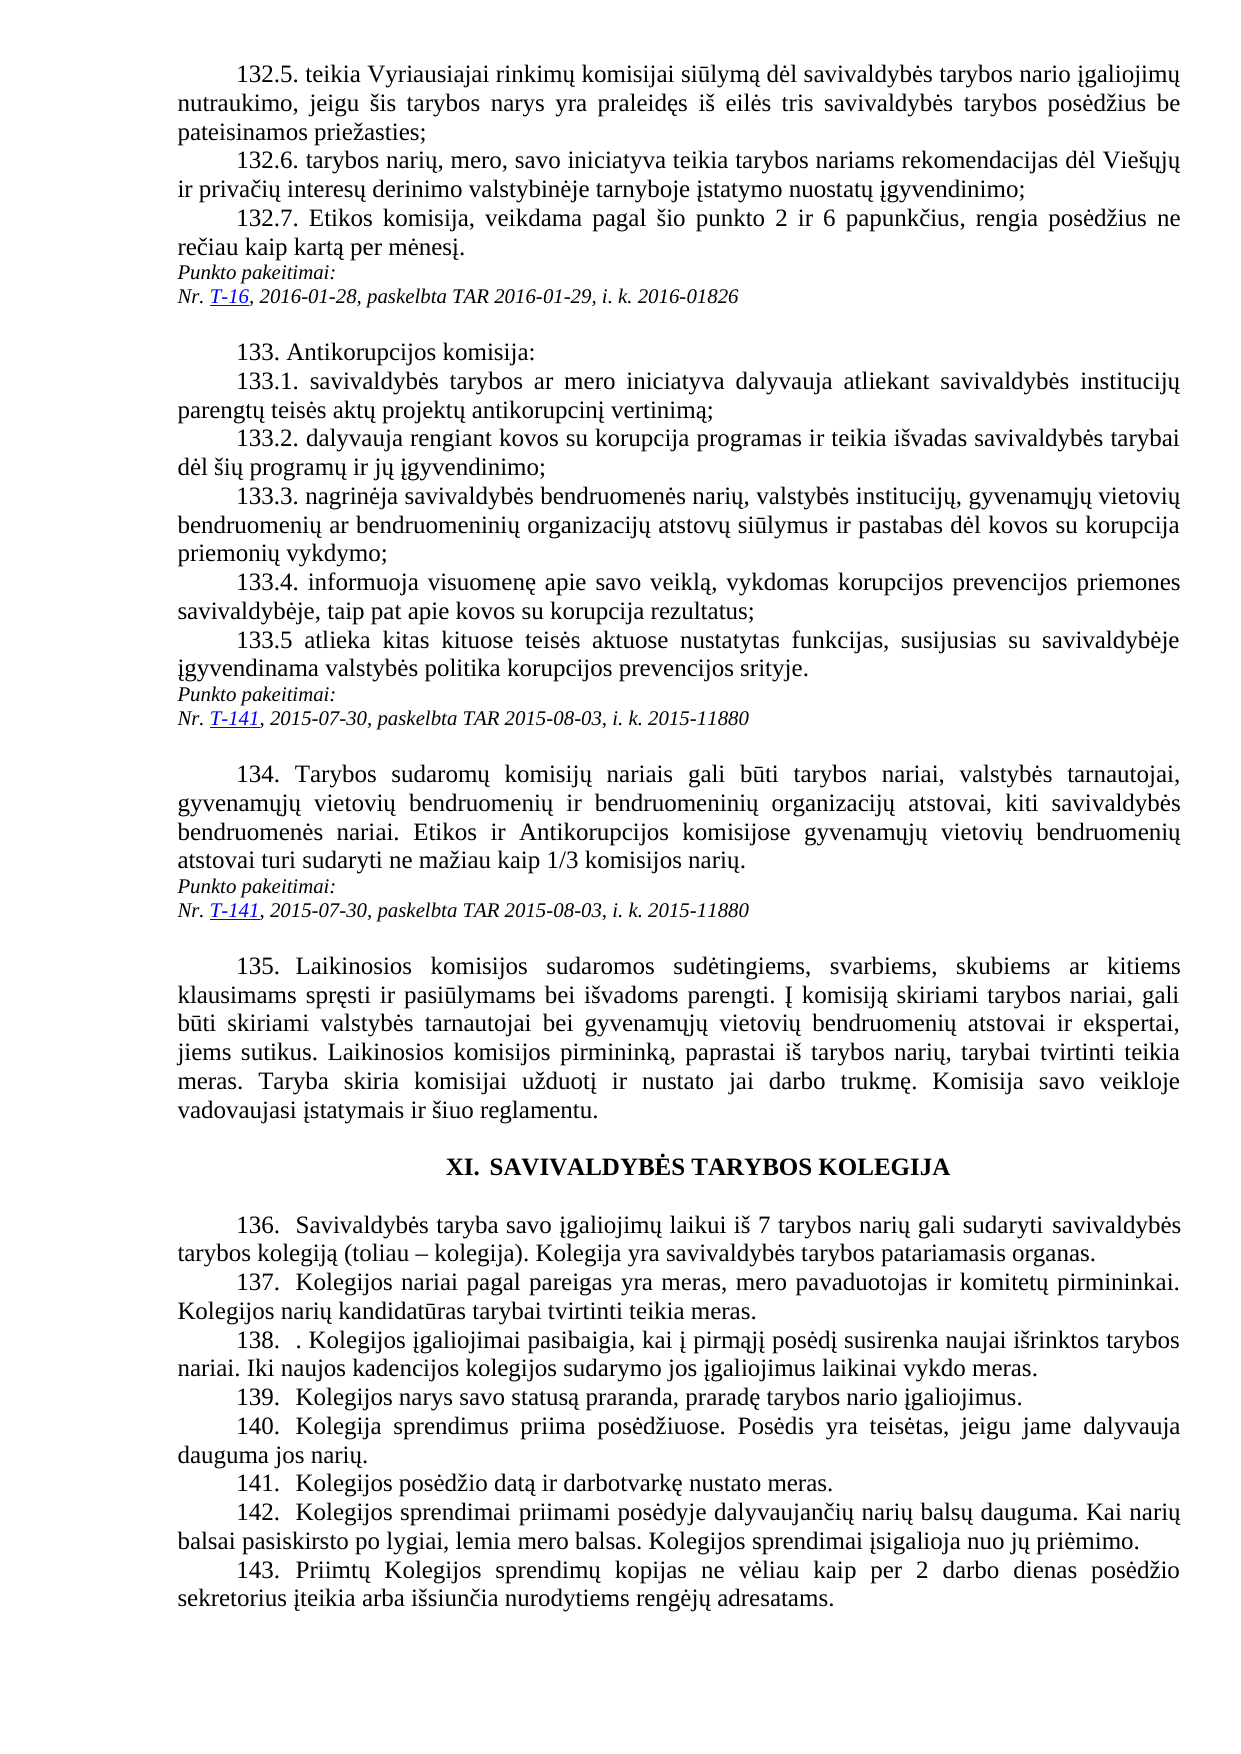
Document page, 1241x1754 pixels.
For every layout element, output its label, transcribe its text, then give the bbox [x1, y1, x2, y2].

text Nr. T-141, 2015-07-30, paskelbta TAR 2015-08-03, i. k. 2015-11880 [177, 898, 1181, 922]
text Nr. T-141, 2015-07-30, paskelbta TAR 2015-08-03, i. k. 2015-11880 [177, 706, 1181, 730]
text 140. Kolegija sprendimus priima posėdžiuose. Posėdis yra teisėtas, jeigu jame dalyvauja dauguma jos narių. [177, 1411, 1181, 1468]
text 133.2. dalyvauja rengiant kovos su korupcija programas ir teikia išvadas savivaldybės tarybai dėl šių programų ir jų įgyvendinimo; [177, 423, 1181, 481]
text Punkto pakeitimai: [177, 682, 1181, 706]
text 142. Kolegijos sprendimai priimami posėdyje dalyvaujančių narių balsų dauguma. Kai narių balsai pasiskirsto po lygiai, lemia mero balsas. Kolegijos sprendimai įsigalioja nuo jų priėmimo. [177, 1497, 1181, 1555]
text 133.4. informuoja visuomenę apie savo veiklą, vykdomas korupcijos prevencijos priemones savivaldybėje, taip pat apie kovos su korupcija rezultatus; [177, 567, 1181, 625]
text 137. Kolegijos nariai pagal pareigas yra meras, mero pavaduotojas ir komitetų pirmininkai. Kolegijos narių kandidatūras tarybai tvirtinti teikia meras. [177, 1267, 1181, 1325]
text 135. Laikinosios komisijos sudaromos sudėtingiems, svarbiems, skubiems ar kitiems klausimams spręsti ir pasiūlymams bei išvadoms parengti. Į komisiją skiriami tarybos nariai, gali būti skiriami valstybės tarnautojai bei gyvenamųjų vietovių bendruomenių atstovai ir ekspertai, jiems sutikus. Laikinosios komisijos pirmininką, paprastai iš tarybos narių, tarybai tvirtinti teikia meras. Taryba skiria komisijai užduotį ir nustato jai darbo trukmę. Komisija savo veikloje vadovaujasi įstatymais ir šiuo reglamentu. [177, 951, 1181, 1123]
text 133. Antikorupcijos komisija: [177, 337, 1181, 366]
text 134. Tarybos sudaromų komisijų nariais gali būti tarybos nariai, valstybės tarnautojai, gyvenamųjų vietovių bendruomenių ir bendruomeninių organizacijų atstovai, kiti savivaldybės bendruomenės nariai. Etikos ir Antikorupcijos komisijose gyvenamųjų vietovių bendruomenių atstovai turi sudaryti ne mažiau kaip 1/3 komisijos narių. [177, 759, 1181, 874]
text 136. Savivaldybės taryba savo įgaliojimų laikui iš 7 tarybos narių gali sudaryti savivaldybės tarybos kolegiją (toliau – kolegija). Kolegija yra savivaldybės tarybos patariamasis organas. [177, 1210, 1181, 1267]
text 132.6. tarybos narių, mero, savo iniciatyva teikia tarybos nariams rekomendacijas dėl Viešųjų ir privačių interesų derinimo valstybinėje tarnyboje įstatymo nuostatų įgyvendinimo; [177, 145, 1181, 203]
text Punkto pakeitimai: [177, 874, 1181, 898]
text 133.5 atlieka kitas kituose teisės aktuose nustatytas funkcijas, susijusias su savivaldybėje įgyvendinama valstybės politika korupcijos prevencijos srityje. [177, 625, 1181, 682]
text 133.3. nagrinėja savivaldybės bendruomenės narių, valstybės institucijų, gyvenamųjų vietovių bendruomenių ar bendruomeninių organizacijų atstovų siūlymus ir pastabas dėl kovos su korupcija priemonių vykdymo; [177, 481, 1181, 567]
text Nr. T-16, 2016-01-28, paskelbta TAR 2016-01-29, i. k. 2016-01826 [177, 284, 1181, 308]
text Punkto pakeitimai: [177, 260, 1181, 284]
text 138. . Kolegijos įgaliojimai pasibaigia, kai į pirmąjį posėdį susirenka naujai išrinktos tarybos nariai. Iki naujos kadencijos kolegijos sudarymo jos įgaliojimus laikinai vykdo meras. [177, 1325, 1181, 1382]
text 139. Kolegijos narys savo statusą praranda, praradę tarybos nario įgaliojimus. [177, 1382, 1181, 1411]
text 132.5. teikia Vyriausiajai rinkimų komisijai siūlymą dėl savivaldybės tarybos nario įgaliojimų nutraukimo, jeigu šis tarybos narys yra praleidęs iš eilės tris savivaldybės tarybos posėdžius be pateisinamos priežasties; [177, 59, 1181, 145]
text 133.1. savivaldybės tarybos ar mero iniciatyva dalyvauja atliekant savivaldybės institucijų parengtų teisės aktų projektų antikorupcinį vertinimą; [177, 366, 1181, 423]
text XI. SAVIVALDYBĖS TARYBOS KOLEGIJA [215, 1152, 1181, 1181]
text 143. Priimtų Kolegijos sprendimų kopijas ne vėliau kaip per 2 darbo dienas posėdžio sekretorius įteikia arba išsiunčia nurodytiems rengėjų adresatams. [177, 1555, 1181, 1612]
text 141. Kolegijos posėdžio datą ir darbotvarkę nustato meras. [177, 1468, 1181, 1497]
text 132.7. Etikos komisija, veikdama pagal šio punkto 2 ir 6 papunkčius, rengia posėdžius ne rečiau kaip kartą per mėnesį. [177, 203, 1181, 260]
